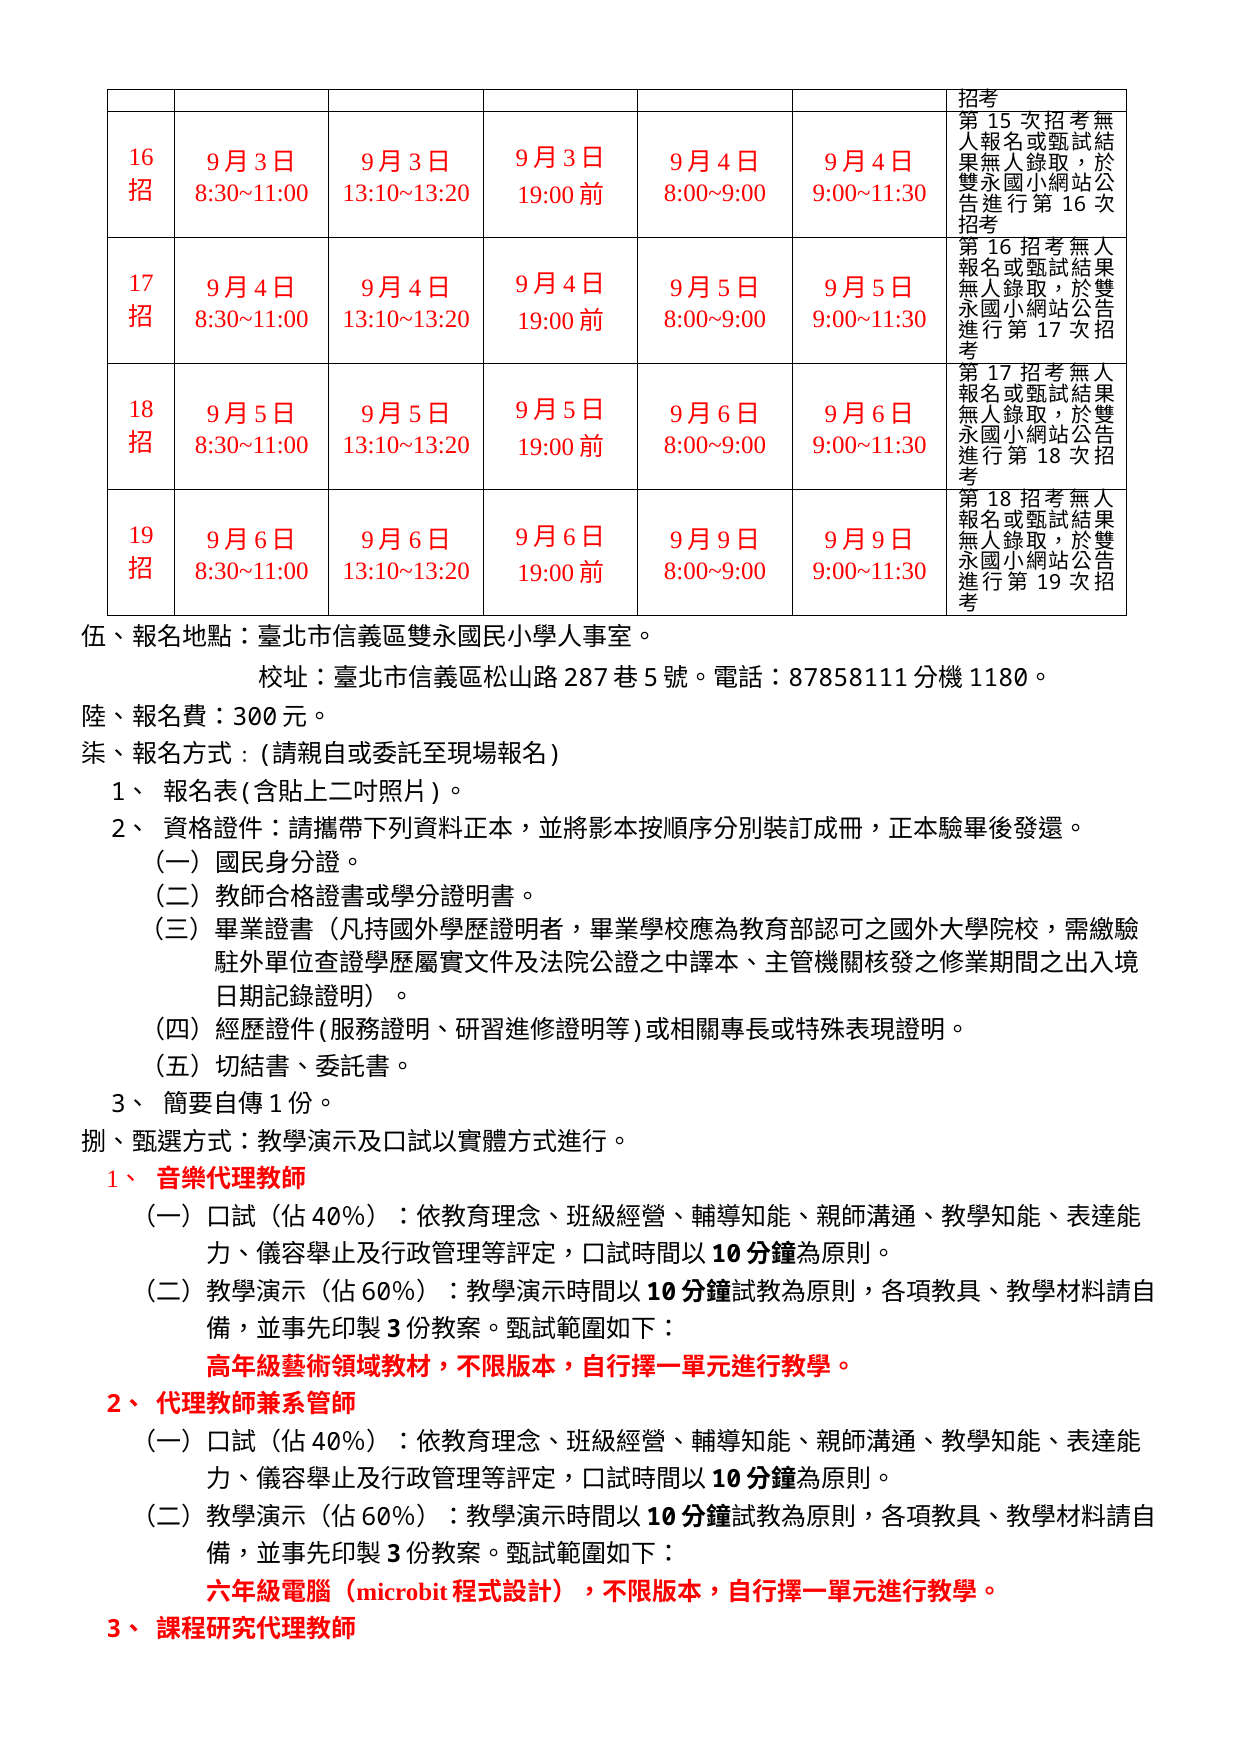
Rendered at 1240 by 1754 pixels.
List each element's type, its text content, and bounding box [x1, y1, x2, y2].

table_cell 9月4日 19:00前 [484, 238, 637, 363]
list 代理教師兼系管師 [106, 1382, 1160, 1420]
text （二）教學演示（佔60％）：教學演示時間以10分鐘試教為原則，各項教具、教學材料請自備，並事先印製3份教案。甄試範圍如下： [131, 1495, 1160, 1570]
table_cell 9月4日13:10~13:20 [329, 238, 483, 363]
text （一）國民身分證。 [81, 845, 1160, 878]
table_cell [329, 90, 483, 111]
table_cell [108, 90, 174, 111]
table_cell 9月3日 19:00前 [484, 112, 637, 237]
list 報名方式﹕(請親自或委託至現場報名) [81, 732, 1160, 770]
list 報名費：300元。 [81, 695, 1160, 732]
table_cell 9月3日13:10~13:20 [329, 112, 483, 237]
text （二）教學演示（佔60％）：教學演示時間以10分鐘試教為原則，各項教具、教學材料請自備，並事先印製3份教案。甄試範圍如下： [131, 1270, 1160, 1345]
list 簡要自傳1份。 [111, 1082, 1160, 1120]
text （二）教師合格證書或學分證明書。 [81, 878, 1160, 912]
list 報名地點：臺北市信義區雙永國民小學人事室。 [81, 616, 1160, 653]
table_cell 9月4日 9:00~11:30 [793, 112, 946, 237]
table_cell 9月3日 8:30~11:00 [175, 112, 328, 237]
table_cell 招考 [947, 90, 1126, 111]
table_cell 9月6日 9:00~11:30 [793, 364, 946, 489]
list 甄選方式：教學演示及口試以實體方式進行。 [81, 1120, 1160, 1157]
table_cell 17招 [108, 238, 174, 363]
table_cell [638, 90, 792, 111]
table_cell [175, 90, 328, 111]
table_cell 第17招考無人報名或甄試結果無人錄取，於雙永國小網站公告進行第18次招考 [947, 364, 1126, 489]
table_cell 第15次招考無人報名或甄試結果無人錄取，於雙永國小網站公告進行第16次招考 [947, 112, 1126, 237]
table_cell [484, 90, 637, 111]
table_cell 9月6日13:10~13:20 [329, 490, 483, 615]
table_cell 18招 [108, 364, 174, 489]
list 報名表(含貼上二吋照片)。 [111, 770, 1160, 807]
text （四）經歷證件(服務證明、研習進修證明等)或相關專長或特殊表現證明。 [94, 1012, 1160, 1045]
table_cell 9月6日 8:30~11:00 [175, 490, 328, 615]
table_cell 9月6日 8:00~9:00 [638, 364, 792, 489]
text 校址：臺北市信義區松山路287巷5號。電話：87858111分機1180。 [258, 653, 1160, 695]
table_cell 19招 [108, 490, 174, 615]
table_cell 9月5日13:10~13:20 [329, 364, 483, 489]
table_cell 9月9日 8:00~9:00 [638, 490, 792, 615]
table_cell 第16招考無人報名或甄試結果無人錄取，於雙永國小網站公告進行第17次招考 [947, 238, 1126, 363]
table_cell 9月5日 9:00~11:30 [793, 238, 946, 363]
table_cell 第18招考無人報名或甄試結果無人錄取，於雙永國小網站公告進行第19次招考 [947, 490, 1126, 615]
table_cell 9月4日 8:00~9:00 [638, 112, 792, 237]
table_cell 9月5日 8:00~9:00 [638, 238, 792, 363]
list 課程研究代理教師 [106, 1607, 1160, 1645]
text （五）切結書、委託書。 [94, 1045, 1160, 1082]
list 資格證件：請攜帶下列資料正本，並將影本按順序分別裝訂成冊，正本驗畢後發還。 [111, 807, 1160, 845]
text （一）口試（佔40％）：依教育理念、班級經營、輔導知能、親師溝通、教學知能、表達能力、儀容舉止及行政管理等評定，口試時間以10分鐘為原則。 [131, 1195, 1160, 1270]
table_cell 9月6日 19:00前 [484, 490, 637, 615]
table_cell 9月5日 19:00前 [484, 364, 637, 489]
text 高年級藝術領域教材，不限版本，自行擇一單元進行教學。 [206, 1345, 1160, 1382]
table_cell 9月5日 8:30~11:00 [175, 364, 328, 489]
text （三）畢業證書（凡持國外學歷證明者，畢業學校應為教育部認可之國外大學院校，需繳驗駐外單位查證學歷屬實文件及法院公證之中譯本、主管機關核發之修業期間之出入境日期記錄證明）。 [139, 912, 1160, 1012]
table_cell 9月9日 9:00~11:30 [793, 490, 946, 615]
table_cell 16招 [108, 112, 174, 237]
table_cell [793, 90, 946, 111]
text （一）口試（佔40％）：依教育理念、班級經營、輔導知能、親師溝通、教學知能、表達能力、儀容舉止及行政管理等評定，口試時間以10分鐘為原則。 [131, 1420, 1160, 1495]
text 六年級電腦（microbit程式設計），不限版本，自行擇一單元進行教學。 [206, 1570, 1160, 1607]
table_cell 9月4日 8:30~11:00 [175, 238, 328, 363]
list 音樂代理教師 [106, 1157, 1160, 1195]
